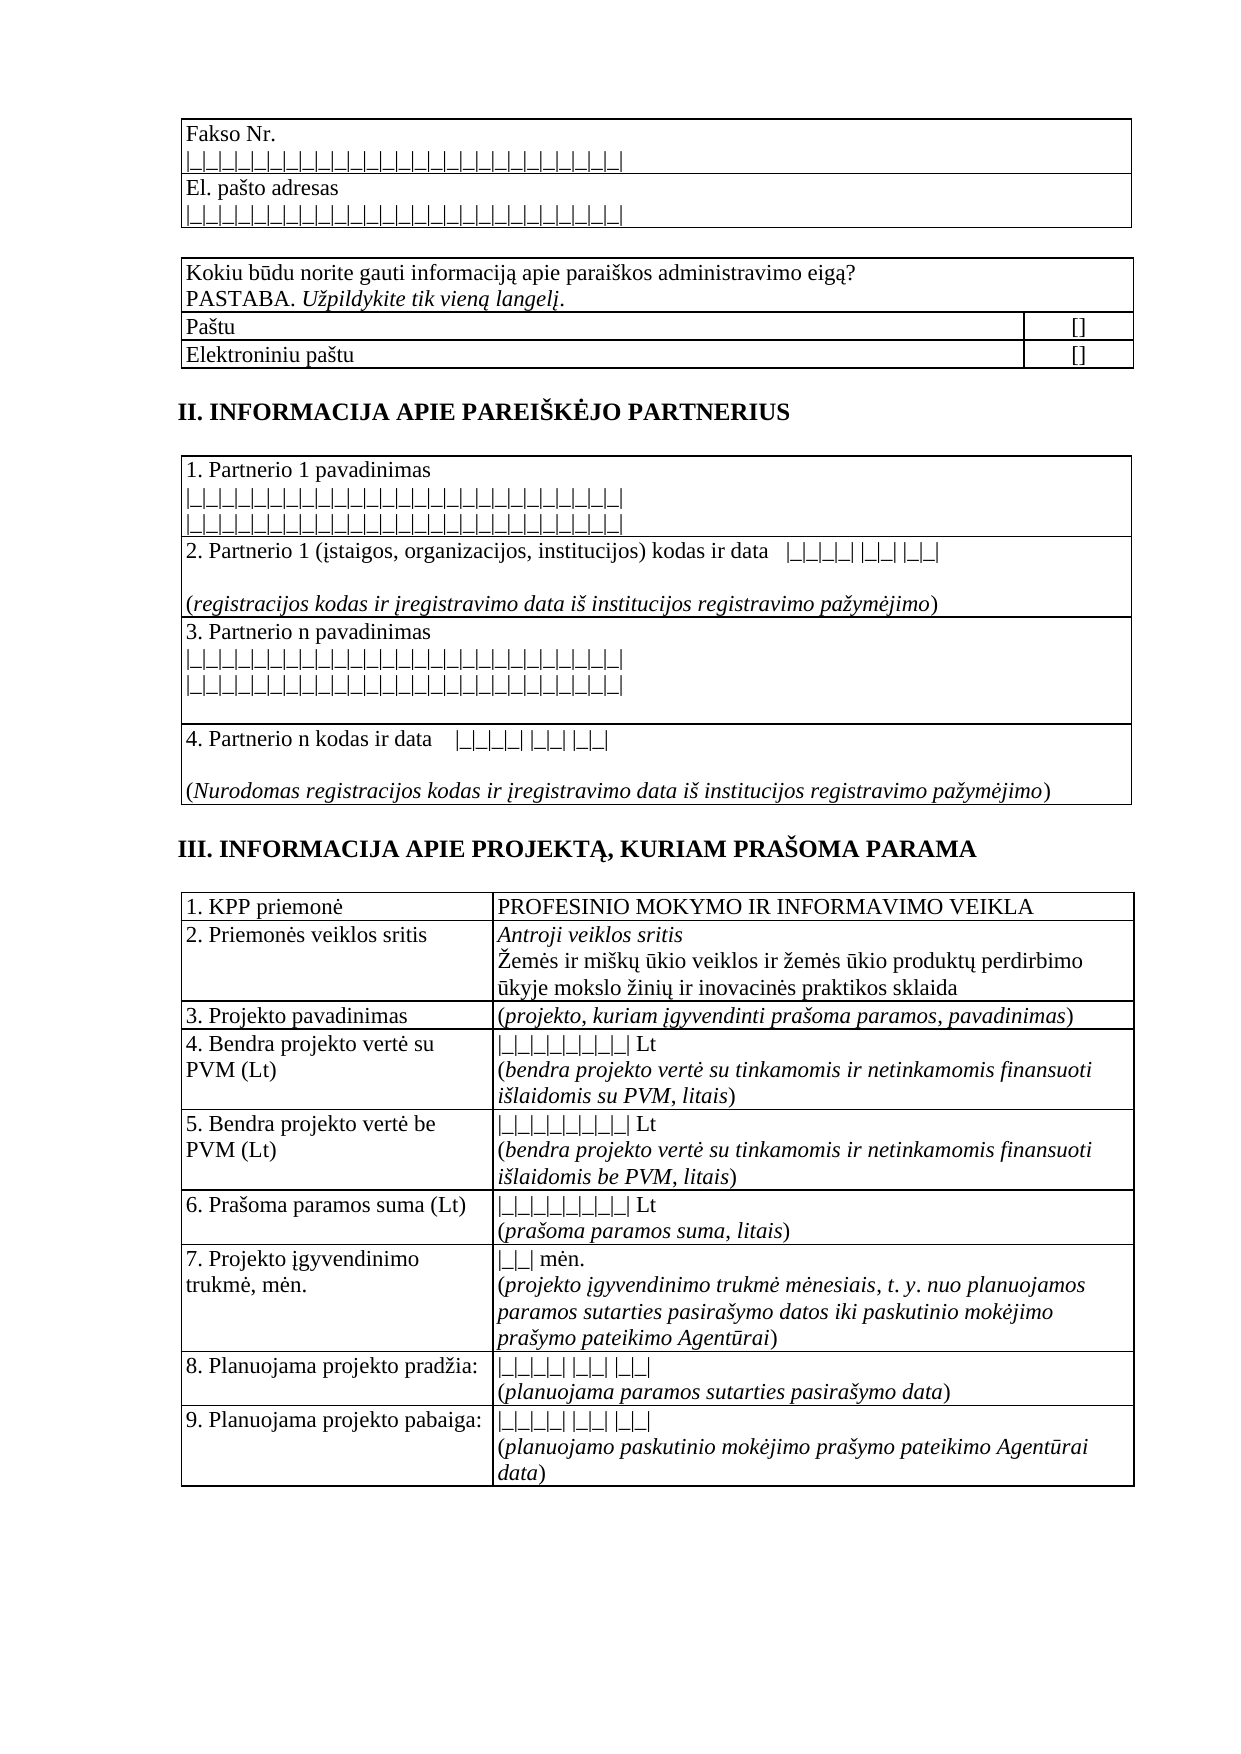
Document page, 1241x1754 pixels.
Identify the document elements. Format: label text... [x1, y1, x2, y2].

table_cell 5. Bendra projekto vertė be PVM (Lt) [182, 1110, 492, 1189]
text II. INFORMACIJA APIE PAREIŠKĖJO PARTNERIUS [177, 397, 1122, 426]
table_cell 4. Bendra projekto vertė su PVM (Lt) [182, 1030, 492, 1109]
table_cell 2. Priemonės veiklos sritis [182, 921, 492, 1000]
table_cell [][] [1025, 341, 1133, 367]
table_cell 9. Planuojama projekto pabaiga: [182, 1406, 492, 1485]
table_cell 6. Prašoma paramos suma (Lt) [182, 1191, 492, 1243]
table_cell Paštu [182, 313, 186, 339]
table_cell 7. Projekto įgyvendinimo trukmė, mėn. [182, 1245, 492, 1351]
table_cell 8. Planuojama projekto pradžia: [182, 1352, 492, 1405]
text III. INFORMACIJA APIE PROJEKTĄ, KURIAM PRAŠOMA PARAMA [177, 834, 1122, 863]
table_cell [][] [1025, 313, 1133, 339]
